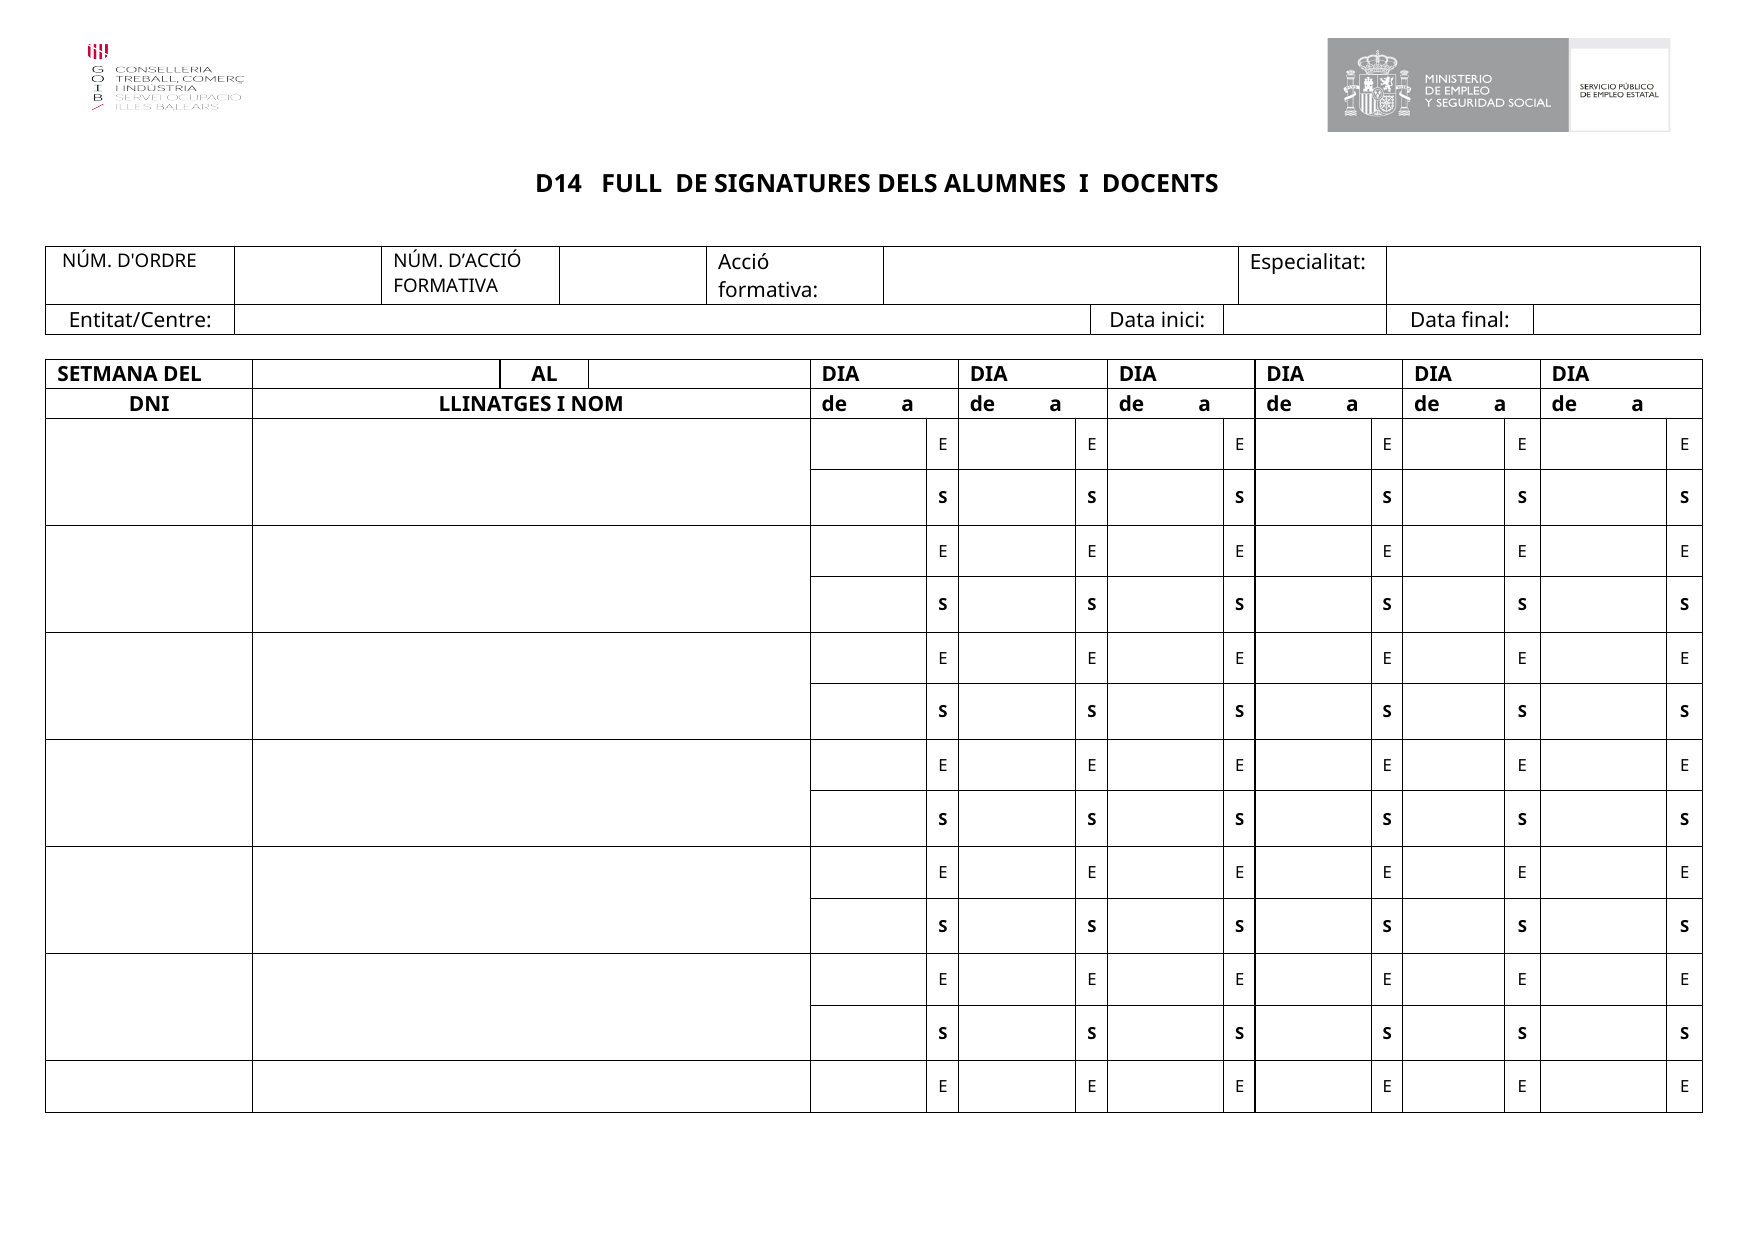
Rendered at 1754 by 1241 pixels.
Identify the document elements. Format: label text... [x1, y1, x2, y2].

table_header DIA [1256, 360, 1402, 388]
table_cell [1108, 684, 1223, 739]
table_cell [811, 1061, 926, 1112]
table_cell E [1505, 633, 1540, 683]
table_cell [1403, 577, 1504, 632]
table_cell de a [959, 389, 1107, 417]
table_cell [1108, 526, 1223, 576]
table_cell S [927, 899, 958, 953]
table_cell [1541, 1061, 1666, 1112]
table_cell [1108, 954, 1223, 1004]
table_cell S [1372, 899, 1402, 953]
table_cell [1541, 1006, 1666, 1060]
table_cell S [1076, 577, 1107, 632]
table_cell S [1076, 470, 1107, 524]
table_cell [811, 791, 926, 846]
table_cell [1256, 577, 1371, 632]
table_cell S [1372, 791, 1402, 846]
table_cell [811, 954, 926, 1004]
table_cell [46, 526, 252, 632]
table_cell E [1667, 954, 1702, 1004]
table_cell [1541, 419, 1666, 469]
table_cell S [927, 470, 958, 524]
table_cell E [1667, 526, 1702, 576]
table_cell [959, 577, 1075, 632]
table_cell [1256, 954, 1371, 1004]
table_header [589, 360, 810, 388]
table_cell S [1224, 684, 1254, 739]
table_cell [253, 526, 810, 632]
table_cell [1534, 305, 1700, 333]
table_cell [1256, 684, 1371, 739]
table_cell E [927, 1061, 958, 1112]
table_cell E [1505, 526, 1540, 576]
table_cell S [1076, 684, 1107, 739]
table_cell S [1667, 899, 1702, 953]
table_cell E [1076, 740, 1107, 790]
table_cell [959, 1061, 1075, 1112]
table_cell [1256, 899, 1371, 953]
table_header SETMANA DEL [46, 360, 252, 388]
table_cell S [1667, 470, 1702, 524]
table_cell [46, 847, 252, 953]
table_cell E [1076, 526, 1107, 576]
table_header DIA [811, 360, 958, 388]
table_cell S [1505, 791, 1540, 846]
table_cell S [1372, 577, 1402, 632]
table_cell de a [1108, 389, 1254, 417]
table_cell [1403, 1061, 1504, 1112]
table_cell [1108, 791, 1223, 846]
table_cell E [1372, 633, 1402, 683]
table_header [884, 247, 1238, 304]
table_cell S [1667, 791, 1702, 846]
table_cell [1541, 526, 1666, 576]
table_cell [46, 740, 252, 846]
table_cell [811, 899, 926, 953]
table_cell E [1505, 740, 1540, 790]
table_header [235, 247, 381, 304]
table_cell E [927, 526, 958, 576]
table_cell [1108, 847, 1223, 897]
table_cell [811, 577, 926, 632]
table_cell S [927, 684, 958, 739]
table_header Especialitat: [1239, 247, 1386, 304]
table_cell [811, 847, 926, 897]
table_cell [811, 526, 926, 576]
table_cell [959, 899, 1075, 953]
table_cell [1108, 1061, 1223, 1112]
table_cell [1256, 791, 1371, 846]
table_cell E [927, 847, 958, 897]
table_cell E [1667, 847, 1702, 897]
table_header DIA [959, 360, 1107, 388]
table_cell S [1505, 899, 1540, 953]
table_cell E [1667, 1061, 1702, 1112]
table_cell S [1667, 684, 1702, 739]
table_cell [1403, 684, 1504, 739]
table_cell [46, 419, 252, 524]
table_cell E [927, 740, 958, 790]
table_cell S [1372, 470, 1402, 524]
picture [75, 38, 257, 116]
table_cell [959, 684, 1075, 739]
table_cell [811, 470, 926, 524]
table_cell [811, 684, 926, 739]
table_cell [1403, 470, 1504, 524]
table_cell [1403, 526, 1504, 576]
table_cell [253, 847, 810, 953]
table_cell [1256, 470, 1371, 524]
table_cell S [1372, 1006, 1402, 1060]
table_cell [1541, 470, 1666, 524]
table_cell [1403, 740, 1504, 790]
table_cell S [1667, 1006, 1702, 1060]
table_cell S [1224, 470, 1254, 524]
table_cell S [1505, 577, 1540, 632]
table_cell [1256, 847, 1371, 897]
table_cell [1403, 791, 1504, 846]
table_cell [1403, 1006, 1504, 1060]
table_cell [959, 847, 1075, 897]
table_cell [1541, 633, 1666, 683]
table_cell [1108, 419, 1223, 469]
table_cell [1541, 740, 1666, 790]
table_cell [1108, 740, 1223, 790]
picture [1327, 38, 1671, 132]
table_cell [959, 419, 1075, 469]
table_cell [1256, 526, 1371, 576]
table_cell E [1224, 526, 1254, 576]
table_cell de a [1256, 389, 1402, 417]
table_cell S [927, 1006, 958, 1060]
table_cell E [1224, 1061, 1254, 1112]
table_cell [959, 470, 1075, 524]
table_cell [1541, 954, 1666, 1004]
table_cell [1256, 1061, 1371, 1112]
table_cell de a [1403, 389, 1540, 417]
table_cell [1108, 1006, 1223, 1060]
table_cell [1108, 577, 1223, 632]
table_cell [959, 1006, 1075, 1060]
table_cell E [1224, 740, 1254, 790]
table_cell [253, 419, 810, 524]
table_cell [1256, 419, 1371, 469]
table_cell [1256, 633, 1371, 683]
table_cell [253, 1061, 810, 1112]
table_cell de a [811, 389, 958, 417]
table_cell [1541, 791, 1666, 846]
table_cell E [1076, 419, 1107, 469]
table_cell E [1505, 954, 1540, 1004]
table_header [560, 247, 706, 304]
table_cell S [927, 791, 958, 846]
table_cell [1108, 633, 1223, 683]
table_cell [1403, 419, 1504, 469]
table_cell [811, 419, 926, 469]
table_cell Entitat/Centre: [46, 305, 234, 333]
table_cell E [1076, 954, 1107, 1004]
table_cell [1224, 305, 1386, 333]
table_cell [1256, 1006, 1371, 1060]
table_cell [1403, 954, 1504, 1004]
table_cell de a [1541, 389, 1702, 417]
table_header DIA [1108, 360, 1254, 388]
table_cell [1541, 684, 1666, 739]
table_cell [1541, 577, 1666, 632]
table_cell E [1372, 419, 1402, 469]
table_cell [235, 305, 1090, 333]
table_cell Data inici: [1091, 305, 1223, 333]
table_cell [1403, 899, 1504, 953]
table_cell [959, 954, 1075, 1004]
text D14 FULL DE SIGNATURES DELS ALUMNES I DOCENTS [59, 165, 1695, 199]
table_cell E [1224, 847, 1254, 897]
table_cell S [1505, 1006, 1540, 1060]
table_cell S [1224, 577, 1254, 632]
table_cell [959, 633, 1075, 683]
table_header [253, 360, 499, 388]
table_cell E [1667, 419, 1702, 469]
table_header NÚM. D’ACCIÓ FORMATIVA [382, 247, 559, 304]
table_cell S [1224, 1006, 1254, 1060]
table_cell E [1372, 740, 1402, 790]
table_cell E [1224, 419, 1254, 469]
table_cell S [927, 577, 958, 632]
table_cell [959, 791, 1075, 846]
table_cell [253, 954, 810, 1060]
table_cell [46, 954, 252, 1060]
table_header Acció formativa: [707, 247, 883, 304]
table_cell E [1076, 847, 1107, 897]
table_cell E [1076, 1061, 1107, 1112]
table_cell [959, 740, 1075, 790]
table_cell S [1667, 577, 1702, 632]
table_cell E [927, 954, 958, 1004]
table_cell [1256, 740, 1371, 790]
table_cell S [1076, 791, 1107, 846]
table_cell [1541, 899, 1666, 953]
table_cell [811, 1006, 926, 1060]
table_cell E [1224, 633, 1254, 683]
table_cell S [1372, 684, 1402, 739]
table_cell S [1505, 470, 1540, 524]
table_cell [1403, 847, 1504, 897]
table_cell E [1372, 847, 1402, 897]
table_cell [959, 526, 1075, 576]
table_cell S [1224, 899, 1254, 953]
table_header NÚM. D'ORDRE [46, 247, 234, 304]
table_cell S [1076, 1006, 1107, 1060]
table_cell [253, 740, 810, 846]
table_cell E [1076, 633, 1107, 683]
table_cell [253, 633, 810, 739]
table_cell [811, 740, 926, 790]
table_cell S [1076, 899, 1107, 953]
table_header DIA [1403, 360, 1540, 388]
table_cell E [1667, 740, 1702, 790]
table_cell E [927, 419, 958, 469]
table_header DIA [1541, 360, 1702, 388]
table_cell [1541, 847, 1666, 897]
table_cell E [1372, 1061, 1402, 1112]
table_cell [1108, 899, 1223, 953]
table_cell [1403, 633, 1504, 683]
table_header AL [501, 360, 588, 388]
table_cell [46, 633, 252, 739]
table_cell E [1505, 419, 1540, 469]
table_cell Data final: [1387, 305, 1533, 333]
table_cell E [1667, 633, 1702, 683]
table_cell LLINATGES I NOM [253, 389, 810, 417]
table_cell S [1224, 791, 1254, 846]
table_cell E [1505, 847, 1540, 897]
table_cell DNI [46, 389, 252, 417]
table_cell E [1372, 954, 1402, 1004]
table_cell [46, 1061, 252, 1112]
table_cell S [1505, 684, 1540, 739]
table_cell [1108, 470, 1223, 524]
table_cell E [927, 633, 958, 683]
table_cell [811, 633, 926, 683]
table_header [1387, 247, 1700, 304]
table_cell E [1505, 1061, 1540, 1112]
table_cell E [1224, 954, 1254, 1004]
table_cell E [1372, 526, 1402, 576]
